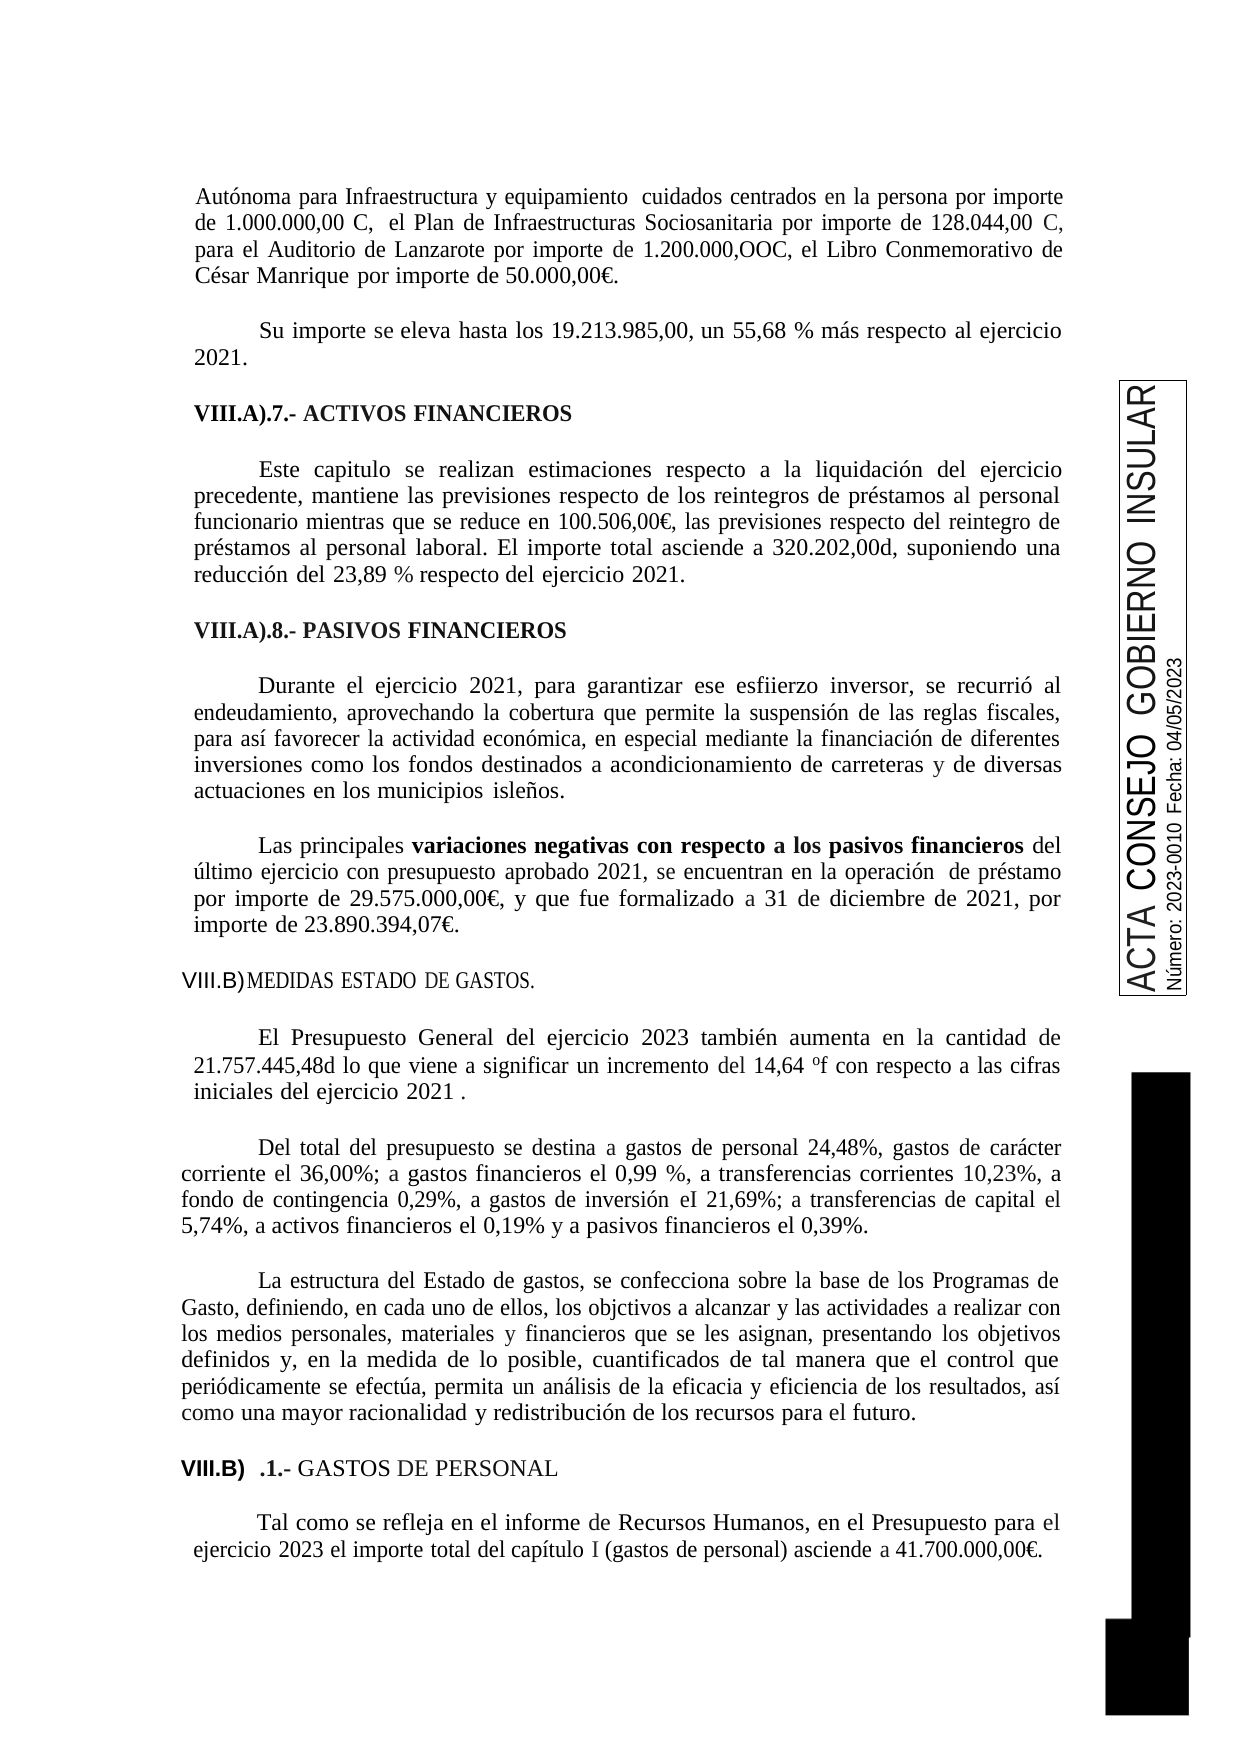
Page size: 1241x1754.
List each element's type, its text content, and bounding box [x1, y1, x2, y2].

text Las principales variaciones negativas con respecto a los pasivos financieros del último ejercicio con presupuesto aprobado 2021, se encuentran en la operación de préstamo por importe de 29.575.000,00€, y que fue formalizado a 31 de diciembre de 2021, por importe de 23.890.394,07€. [193, 833, 1061, 937]
text La estructura del Estado de gastos, se confecciona sobre la base de los Programas de Gasto, definiendo, en cada uno de ellos, los objctivos a alcanzar y las actividades a realizar con los medios personales, materiales y financieros que se les asignan, presentando los objetivos definidos y, en la medida de lo posible, cuantificados de tal manera que el control que periódicamente se efectúa, permita un análisis de la eficacia y eficiencia de los resultados, así como una mayor racionalidad y redistribución de los recursos para el futuro. [181, 1268, 1061, 1426]
text VIII.A).8.- PASIVOS FINANCIEROS [194, 616, 1118, 643]
list MEDIDAS ESTADO DE GASTOS. [182, 966, 1118, 994]
list .1.- GASTOS DE PERSONAL [181, 1453, 1104, 1481]
text Este capitulo se realizan estimaciones respecto a la liquidación del ejercicio precedente, mantiene las previsiones respecto de los reintegros de préstamos al personal funcionario mientras que se reduce en 100.506,00€, las previsiones respecto del reintegro de préstamos al personal laboral. El importe total asciende a 320.202,00d, suponiendo una reducción del 23,89 % respecto del ejercicio 2021. [193, 456, 1062, 587]
text ACTA CONSEJO GOBIERNO INSULAR [1120, 382, 1162, 994]
text Autónoma para Infraestructura y equipamiento cuidados centrados en la persona por importe de 1.000.000,00 C, el Plan de Infraestructuras Sociosanitaria por importe de 128.044,00 C, para el Auditorio de Lanzarote por importe de 1.200.000,OOC, el Libro Conmemorativo de César Manrique por importe de 50.000,00€. [194, 183, 1064, 288]
text Su importe se eleva hasta los 19.213.985,00, un 55,68 % más respecto al ejercicio [259, 317, 1209, 343]
list [1192, 1453, 1209, 1481]
text 2021. [194, 343, 1209, 370]
picture [1104, 1071, 1192, 1716]
text Número: 2023-0010 Fecha: 04/05/2023 [1163, 383, 1184, 994]
text El Presupuesto General del ejercicio 2023 también aumenta en la cantidad de 21.757.445,48d lo que viene a significar un incremento del 14,64 of con respecto a las cifras iniciales del ejercicio 2021 . [193, 1024, 1061, 1105]
list [1187, 966, 1209, 994]
text Del total del presupuesto se destina a gastos de personal 24,48%, gastos de carácter corriente el 36,00%; a gastos financieros el 0,99 %, a transferencias corrientes 10,23%, a fondo de contingencia 0,29%, a gastos de inversión eI 21,69%; a transferencias de capital el 5,74%, a activos financieros el 0,19% y a pasivos financieros el 0,39%. [181, 1134, 1061, 1239]
text VIII.A).7.- ACTIVOS FINANCIEROS [194, 399, 1118, 427]
text Durante el ejercicio 2021, para garantizar ese esfiierzo inversor, se recurrió al endeudamiento, aprovechando la cobertura que permite la suspensión de las reglas fiscales, para así favorecer la actividad económica, en especial mediante la financiación de diferentes inversiones como los fondos destinados a acondicionamiento de carreteras y de diversas actuaciones en los municipios isleños. [193, 673, 1062, 804]
text Tal como se refleja en el informe de Recursos Humanos, en el Presupuesto para el ejercicio 2023 el importe total del capítulo I (gastos de personal) asciende a 41.700.000,00€. [193, 1510, 1060, 1562]
